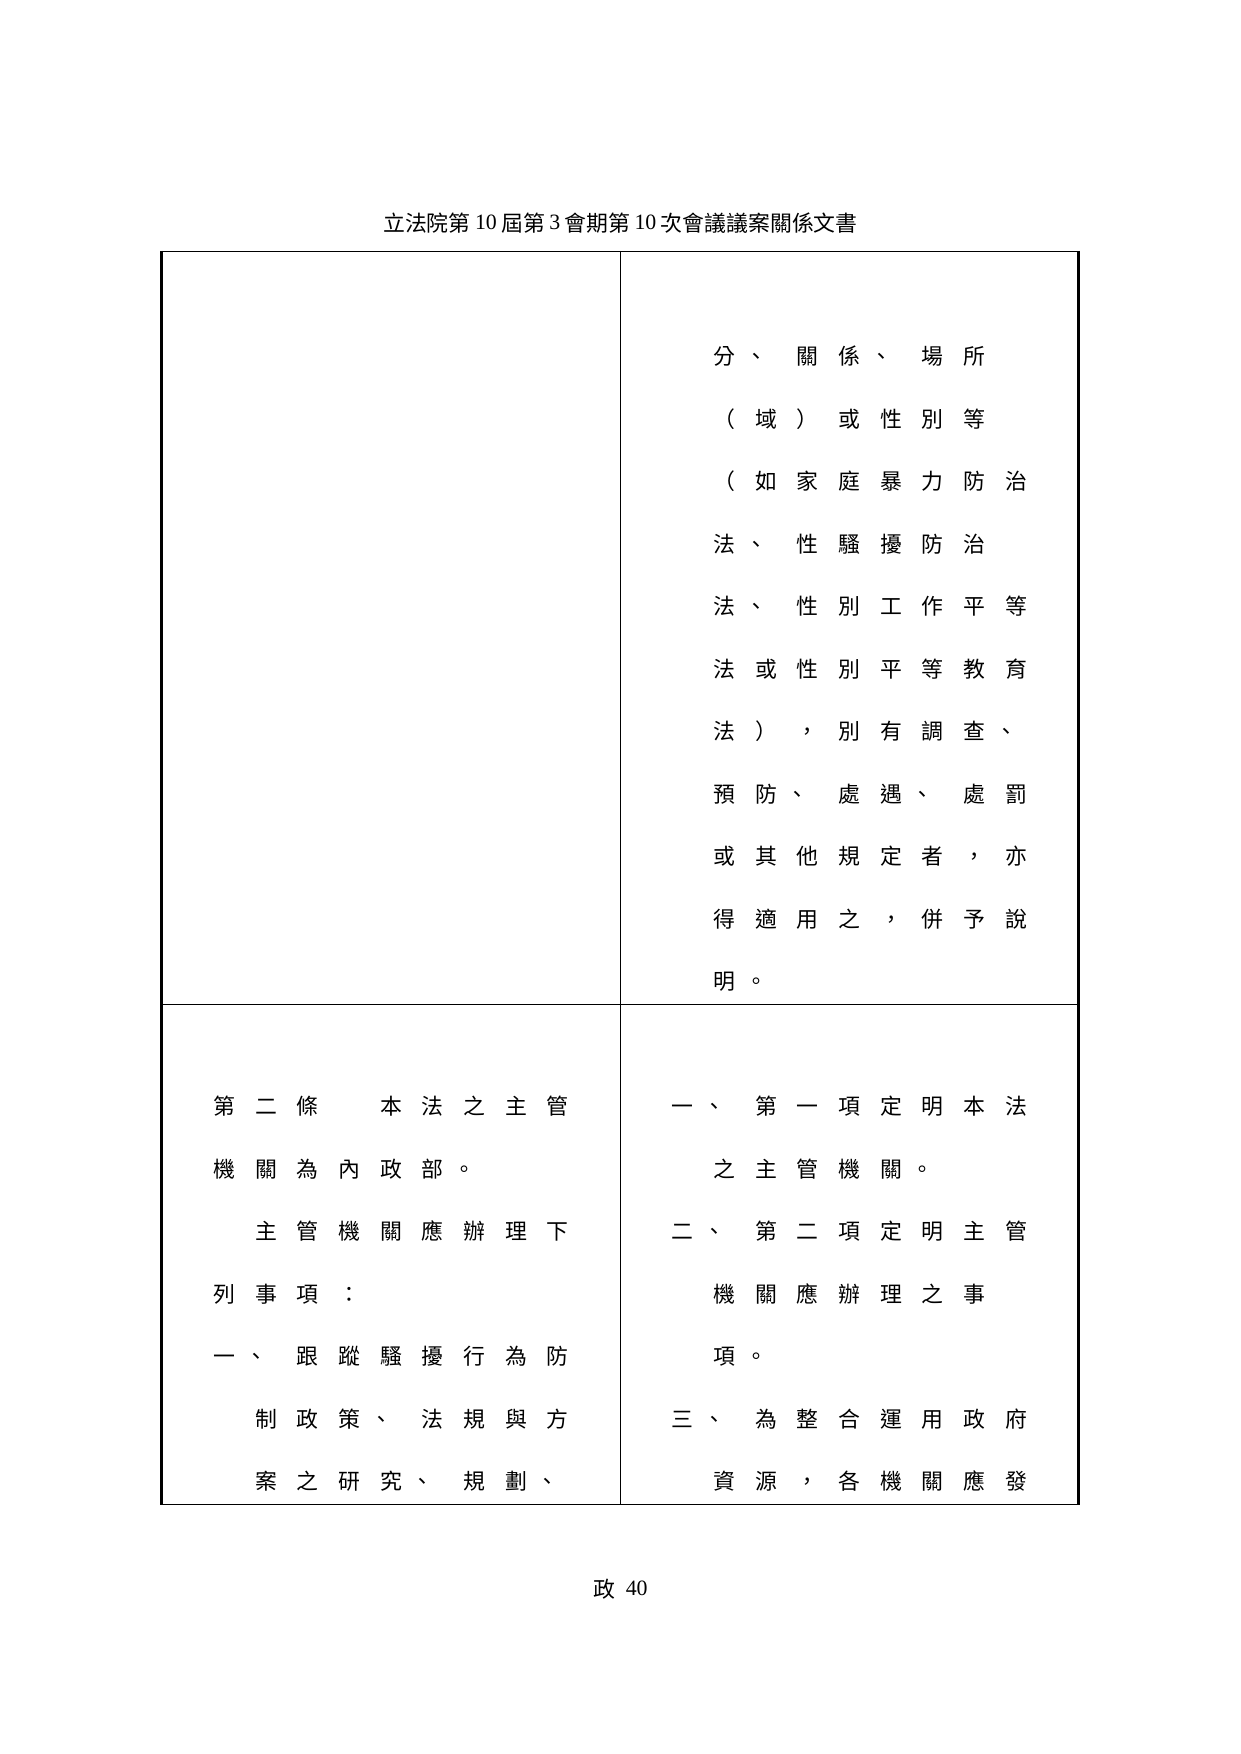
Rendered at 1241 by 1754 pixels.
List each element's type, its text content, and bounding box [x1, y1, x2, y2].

table_cell [163, 252, 620, 1004]
table_cell 一、第一項定明本法之主管機關。 二、第二項定明主管機關應辦理之事項。 三、為整合運用政府資源，各機關應發 [621, 1005, 1077, 1504]
table_cell 第二條 本法之主管機關為內政部。 主管機關應辦理下列事項： 一、跟蹤騷擾行為防制政策、法規與方案之研究、規劃、 [163, 1005, 620, 1504]
table_cell 分、關係、場所（域）或性別等（如家庭暴力防治法、性騷擾防治法、性別工作平等法或性別平等教育法），別有調查、預防、處遇、處罰或其他規定者，亦得適用之，併予說明。 [621, 252, 1077, 1004]
